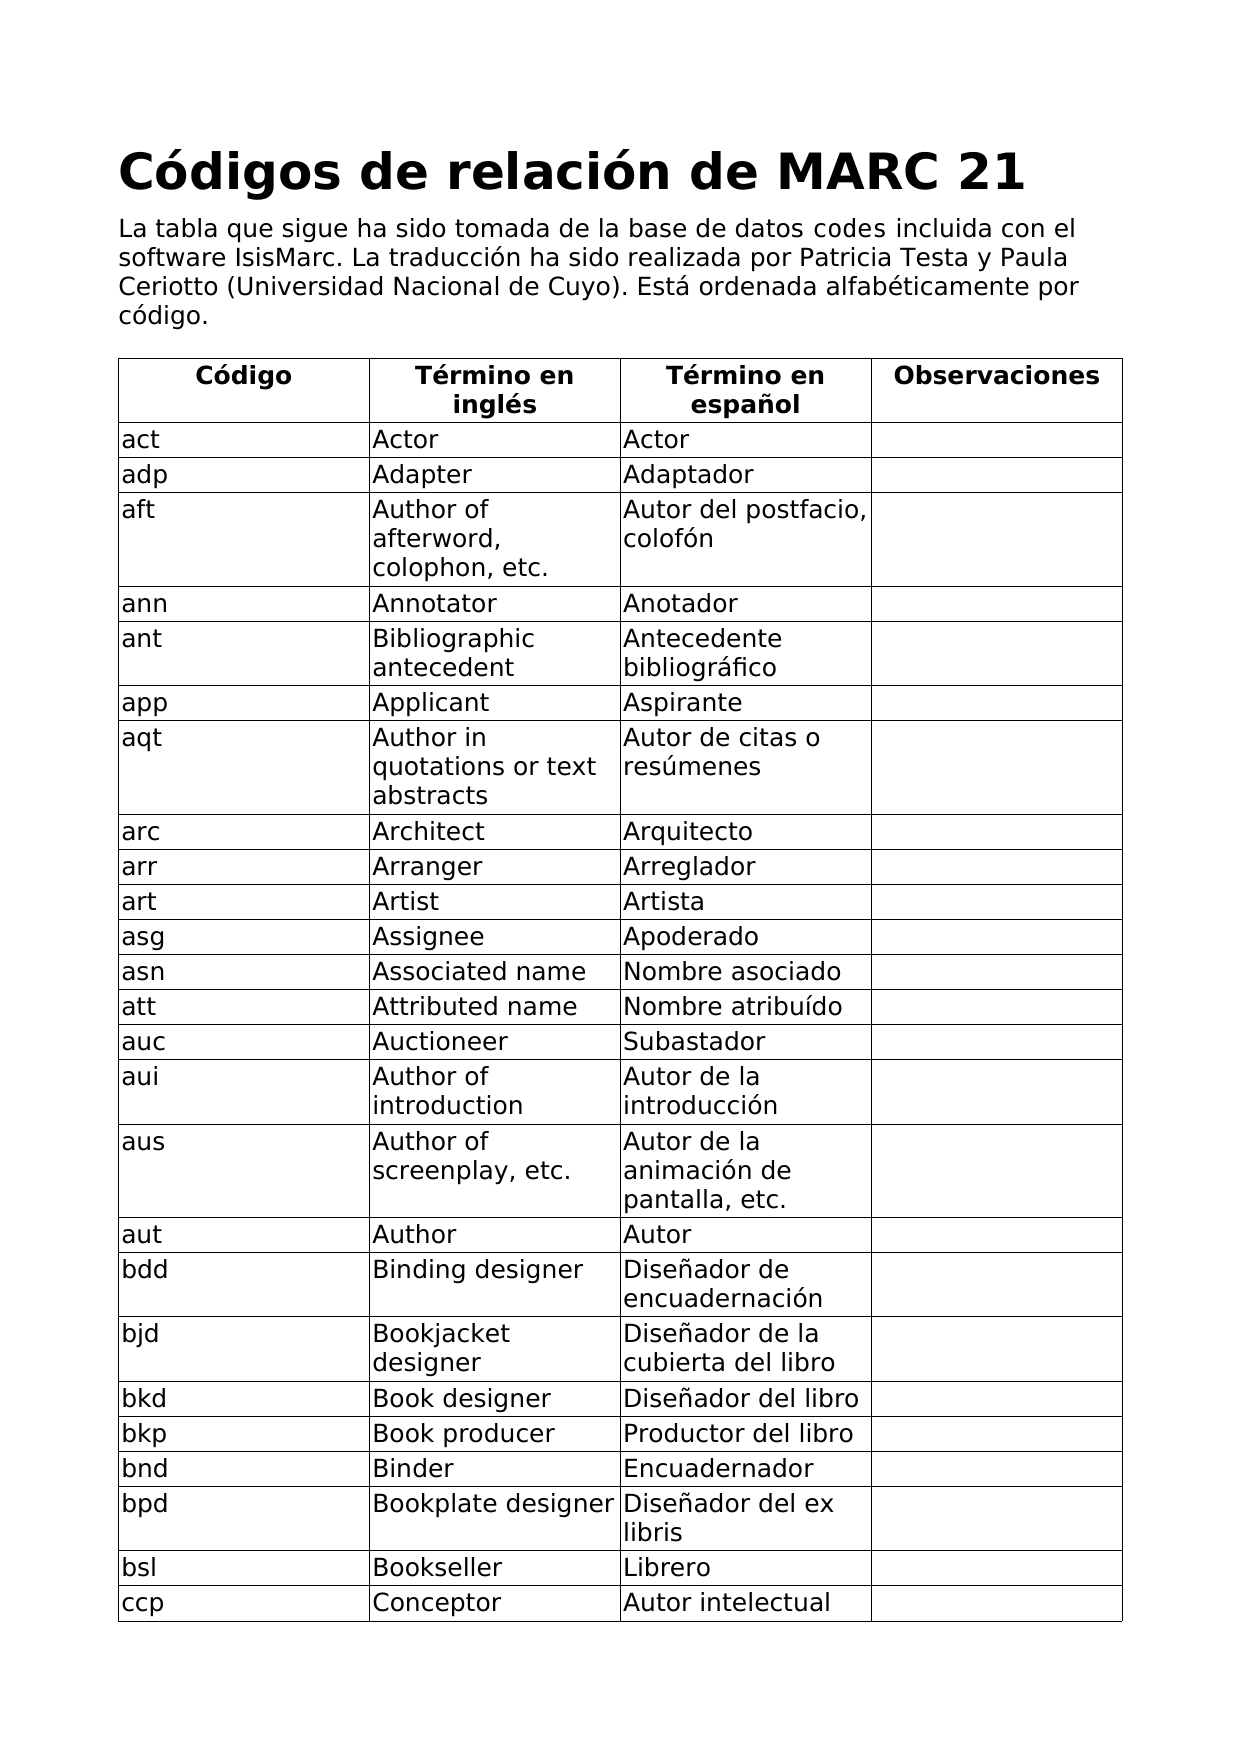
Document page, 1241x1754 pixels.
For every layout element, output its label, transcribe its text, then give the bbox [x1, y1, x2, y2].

table_cell bkp [119, 1417, 369, 1451]
table_cell Artist [370, 885, 620, 919]
table_cell Auctioneer [370, 1025, 620, 1059]
table_cell Actor [621, 423, 871, 457]
table_cell Conceptor [370, 1586, 620, 1621]
table_cell Binder [370, 1452, 620, 1486]
table_cell [872, 1317, 1122, 1381]
table_cell Autor de la introducción [621, 1060, 871, 1124]
table_cell app [119, 686, 369, 720]
table_cell aft [119, 493, 369, 586]
table_cell [872, 1382, 1122, 1416]
table_cell Antecedente bibliográfico [621, 622, 871, 685]
table_cell Binding designer [370, 1253, 620, 1316]
table_cell Diseñador del ex libris [621, 1487, 871, 1550]
table_cell Nombre atribuído [621, 990, 871, 1024]
table_cell Book designer [370, 1382, 620, 1416]
table_cell Diseñador de la cubierta del libro [621, 1317, 871, 1381]
table_cell auc [119, 1025, 369, 1059]
table_cell Annotator [370, 587, 620, 621]
table_cell [872, 1218, 1122, 1252]
table_cell arc [119, 815, 369, 849]
table_cell bdd [119, 1253, 369, 1316]
table_cell [872, 721, 1122, 814]
table_cell Bookseller [370, 1551, 620, 1585]
table_cell Autor de citas o resúmenes [621, 721, 871, 814]
table_header Término en español [621, 359, 871, 422]
table_cell Arquitecto [621, 815, 871, 849]
table_cell Actor [370, 423, 620, 457]
table_cell aut [119, 1218, 369, 1252]
table_cell Applicant [370, 686, 620, 720]
table_cell ccp [119, 1586, 369, 1621]
table_cell [872, 1551, 1122, 1585]
table_cell Book producer [370, 1417, 620, 1451]
text La tabla que sigue ha sido tomada de la base de datos codes incluida con el software IsisMarc. La traducción ha sido realizada por Patricia Testa y Paula Ceriotto (Universidad Nacional de Cuyo). Está ordenada alfabéticamente por código. [118, 214, 1122, 331]
table_cell bsl [119, 1551, 369, 1585]
table_cell aui [119, 1060, 369, 1124]
table_cell [872, 1586, 1122, 1621]
table_cell Assignee [370, 920, 620, 954]
table_cell Adaptador [621, 458, 871, 492]
table_cell Author of afterword, colophon, etc. [370, 493, 620, 586]
table_cell bnd [119, 1452, 369, 1486]
table_cell [872, 423, 1122, 457]
table_cell [872, 1060, 1122, 1124]
table_header Código [119, 359, 369, 422]
table_cell bpd [119, 1487, 369, 1550]
table_cell Bibliographic antecedent [370, 622, 620, 685]
table_cell Autor del postfacio, colofón [621, 493, 871, 586]
table_cell adp [119, 458, 369, 492]
table_cell Diseñador de encuadernación [621, 1253, 871, 1316]
table_cell [872, 850, 1122, 884]
table_cell [872, 955, 1122, 989]
table_cell Author of introduction [370, 1060, 620, 1124]
table_cell ann [119, 587, 369, 621]
table_cell Author of screenplay, etc. [370, 1125, 620, 1217]
table_cell [872, 1487, 1122, 1550]
table_cell [872, 622, 1122, 685]
table_cell Author in quotations or text abstracts [370, 721, 620, 814]
subtitle Códigos de relación de MARC 21 [118, 143, 1122, 201]
table_cell Arreglador [621, 850, 871, 884]
table_header Observaciones [872, 359, 1122, 422]
table_cell [872, 1253, 1122, 1316]
table_cell Author [370, 1218, 620, 1252]
table_cell [872, 990, 1122, 1024]
table_cell Anotador [621, 587, 871, 621]
table_cell bkd [119, 1382, 369, 1416]
table_cell [872, 885, 1122, 919]
table_cell Arranger [370, 850, 620, 884]
table_cell [872, 815, 1122, 849]
table_cell att [119, 990, 369, 1024]
table_cell [872, 1025, 1122, 1059]
table_cell Autor de la animación de pantalla, etc. [621, 1125, 871, 1217]
table_cell art [119, 885, 369, 919]
table_cell [872, 686, 1122, 720]
table_cell Bookjacket designer [370, 1317, 620, 1381]
table_cell Architect [370, 815, 620, 849]
table_cell Autor intelectual [621, 1586, 871, 1621]
table_cell Attributed name [370, 990, 620, 1024]
table_cell bjd [119, 1317, 369, 1381]
table_cell [872, 1417, 1122, 1451]
table_cell [872, 587, 1122, 621]
table_cell [872, 493, 1122, 586]
table_cell Nombre asociado [621, 955, 871, 989]
table_cell Productor del libro [621, 1417, 871, 1451]
table_cell Associated name [370, 955, 620, 989]
table_cell aqt [119, 721, 369, 814]
table_cell [872, 458, 1122, 492]
table_cell Adapter [370, 458, 620, 492]
table_cell Autor [621, 1218, 871, 1252]
table_cell asn [119, 955, 369, 989]
table_cell aus [119, 1125, 369, 1217]
table_cell act [119, 423, 369, 457]
table_cell [872, 1125, 1122, 1217]
table_cell Librero [621, 1551, 871, 1585]
table_cell Subastador [621, 1025, 871, 1059]
table_cell Aspirante [621, 686, 871, 720]
table_cell Diseñador del libro [621, 1382, 871, 1416]
table_cell [872, 1452, 1122, 1486]
table_cell Bookplate designer [370, 1487, 620, 1550]
table_header Término en inglés [370, 359, 620, 422]
table_cell ant [119, 622, 369, 685]
table_cell Apoderado [621, 920, 871, 954]
table_cell Artista [621, 885, 871, 919]
table_cell asg [119, 920, 369, 954]
table_cell Encuadernador [621, 1452, 871, 1486]
table_cell arr [119, 850, 369, 884]
table_cell [872, 920, 1122, 954]
